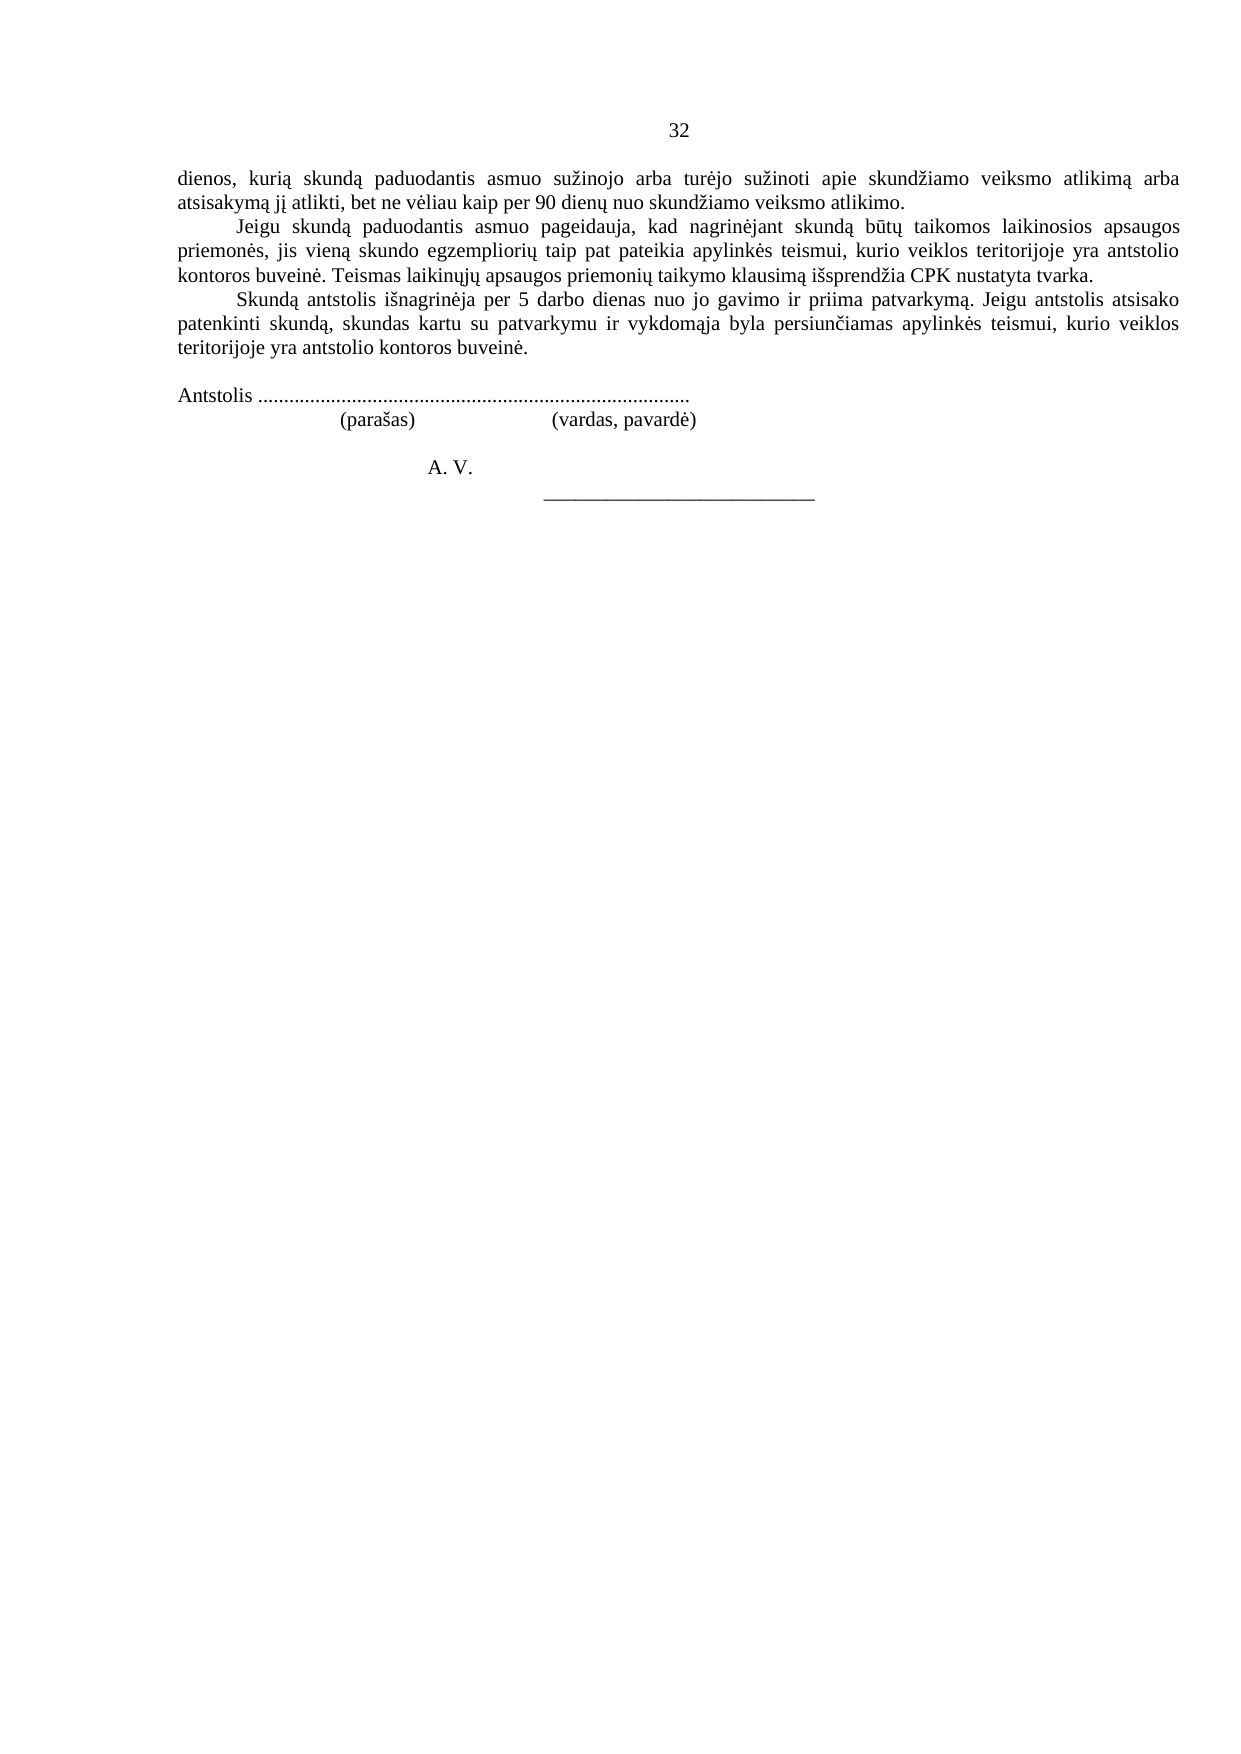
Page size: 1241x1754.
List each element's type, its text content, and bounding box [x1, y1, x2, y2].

text (parašas) (vardas, pavardė) [340, 407, 1181, 431]
text Antstolis ................................................................................... [177, 383, 1181, 407]
text Skundą antstolis išnagrinėja per 5 darbo dienas nuo jo gavimo ir priima patvarkymą. Jeigu antstolis atsisako patenkinti skundą, skundas kartu su patvarkymu ir vykdomąja byla persiunčiamas apylinkės teismui, kurio veiklos teritorijoje yra antstolio kontoros buveinė. [177, 287, 1181, 359]
text Jeigu skundą paduodantis asmuo pageidauja, kad nagrinėjant skundą būtų taikomos laikinosios apsaugos priemonės, jis vieną skundo egzempliorių taip pat pateikia apylinkės teismui, kurio veiklos teritorijoje yra antstolio kontoros buveinė. Teismas laikinųjų apsaugos priemonių taikymo klausimą išsprendžia CPK nustatyta tvarka. [177, 214, 1181, 287]
text __________________________ [177, 479, 1181, 503]
text dienos, kurią skundą paduodantis asmuo sužinojo arba turėjo sužinoti apie skundžiamo veiksmo atlikimą arba atsisakymą jį atlikti, bet ne vėliau kaip per 90 dienų nuo skundžiamo veiksmo atlikimo. [177, 166, 1181, 214]
text A. V. [427, 455, 1181, 479]
